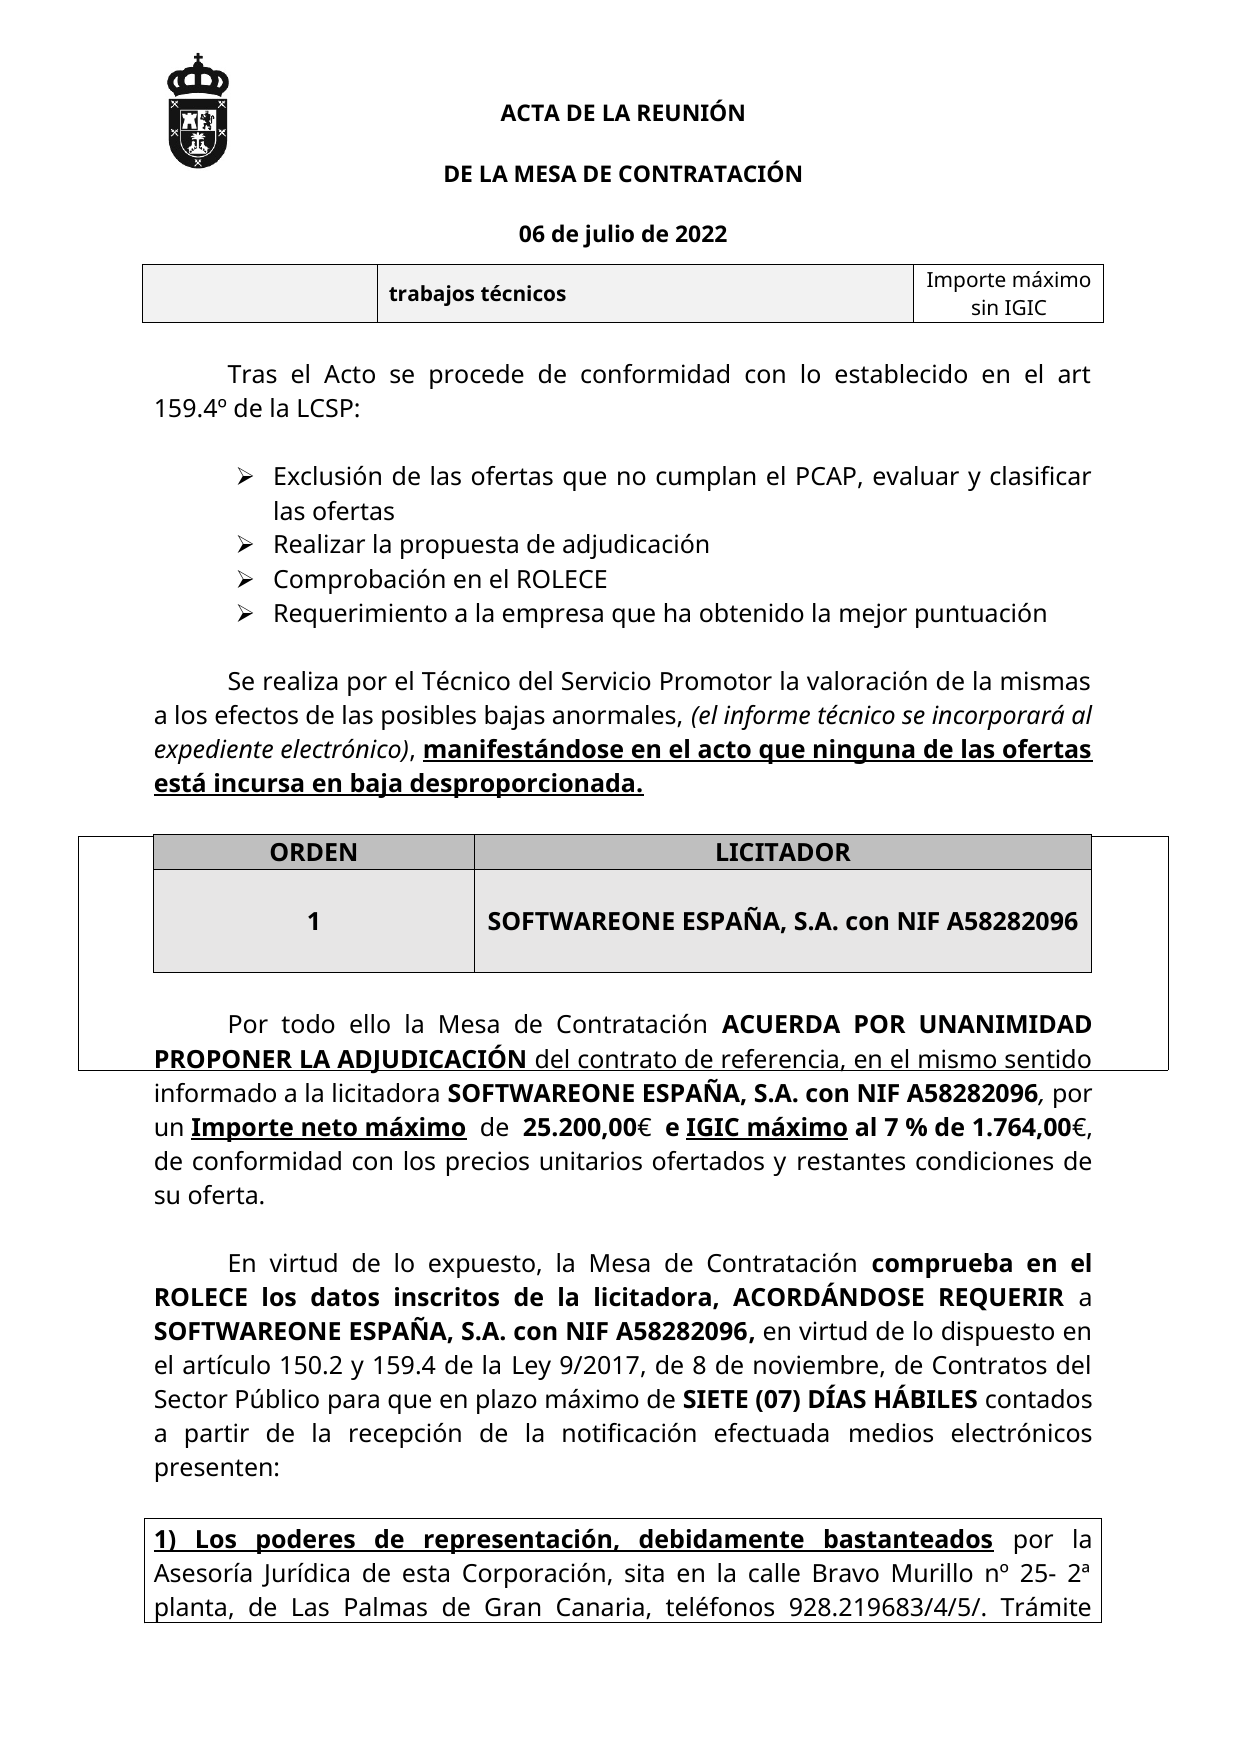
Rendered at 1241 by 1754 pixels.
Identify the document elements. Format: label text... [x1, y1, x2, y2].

list Exclusión de las ofertas que no cumplan el PCAP, evaluar y clasificar las ofertas [235, 459, 1093, 527]
table_cell SOFTWAREONE ESPAÑA, S.A. con NIF A58282096 [475, 870, 1091, 972]
table_header LICITADOR [475, 835, 1091, 869]
list Requerimiento a la empresa que ha obtenido la mejor puntuación [235, 595, 1093, 629]
table_cell [143, 265, 377, 322]
table_header ORDEN [154, 835, 474, 869]
list Comprobación en el ROLECE [235, 561, 1093, 595]
picture [164, 50, 231, 171]
text Por todo ello la Mesa de Contratación ACUERDA por unanimidad proponer la adjudicación del contrato de referencia, en el mismo sentido informado a la licitadora SOFTWAREONE ESPAÑA, S.A. con NIF A58282096, por un Importe neto máximo de 25.200,00€ e IGIC máximo al 7 % de 1.764,00€, de conformidad con los precios unitarios ofertados y restantes condiciones de su oferta. [153, 1007, 1093, 1212]
table_cell 1 [154, 870, 474, 972]
text Tras el Acto se procede de conformidad con lo establecido en el art 159.4º de la LCSP: [153, 357, 1093, 425]
text En virtud de lo expuesto, la Mesa de Contratación comprueba en el ROLECE los datos inscritos de la licitadora, ACORDÁNDOSE REQUERIR a SOFTWAREONE ESPAÑA, S.A. con NIF A58282096, en virtud de lo dispuesto en el artículo 150.2 y 159.4 de la Ley 9/2017, de 8 de noviembre, de Contratos del Sector Público para que en plazo máximo de SIETE (07) DÍAS HÁBILES contados a partir de la recepción de la notificación efectuada medios electrónicos presenten: [153, 1246, 1093, 1484]
text Se realiza por el Técnico del Servicio Promotor la valoración de la mismas a los efectos de las posibles bajas anormales, (el informe técnico se incorporará al expediente electrónico), manifestándose en el acto que ninguna de las ofertas está incursa en baja desproporcionada. [153, 663, 1093, 800]
list Realizar la propuesta de adjudicación [235, 527, 1093, 561]
text 1) Los poderes de representación, debidamente bastanteados por la Asesoría Jurídica de esta Corporación, sita en la calle Bravo Murillo nº 25- 2ª planta, de Las Palmas de Gran Canaria, teléfonos 928.219683/4/5/. Trámite [145, 1519, 1101, 1622]
table_cell Importe máximo sin IGIC [914, 265, 1103, 322]
table_cell trabajos técnicos [378, 265, 913, 322]
